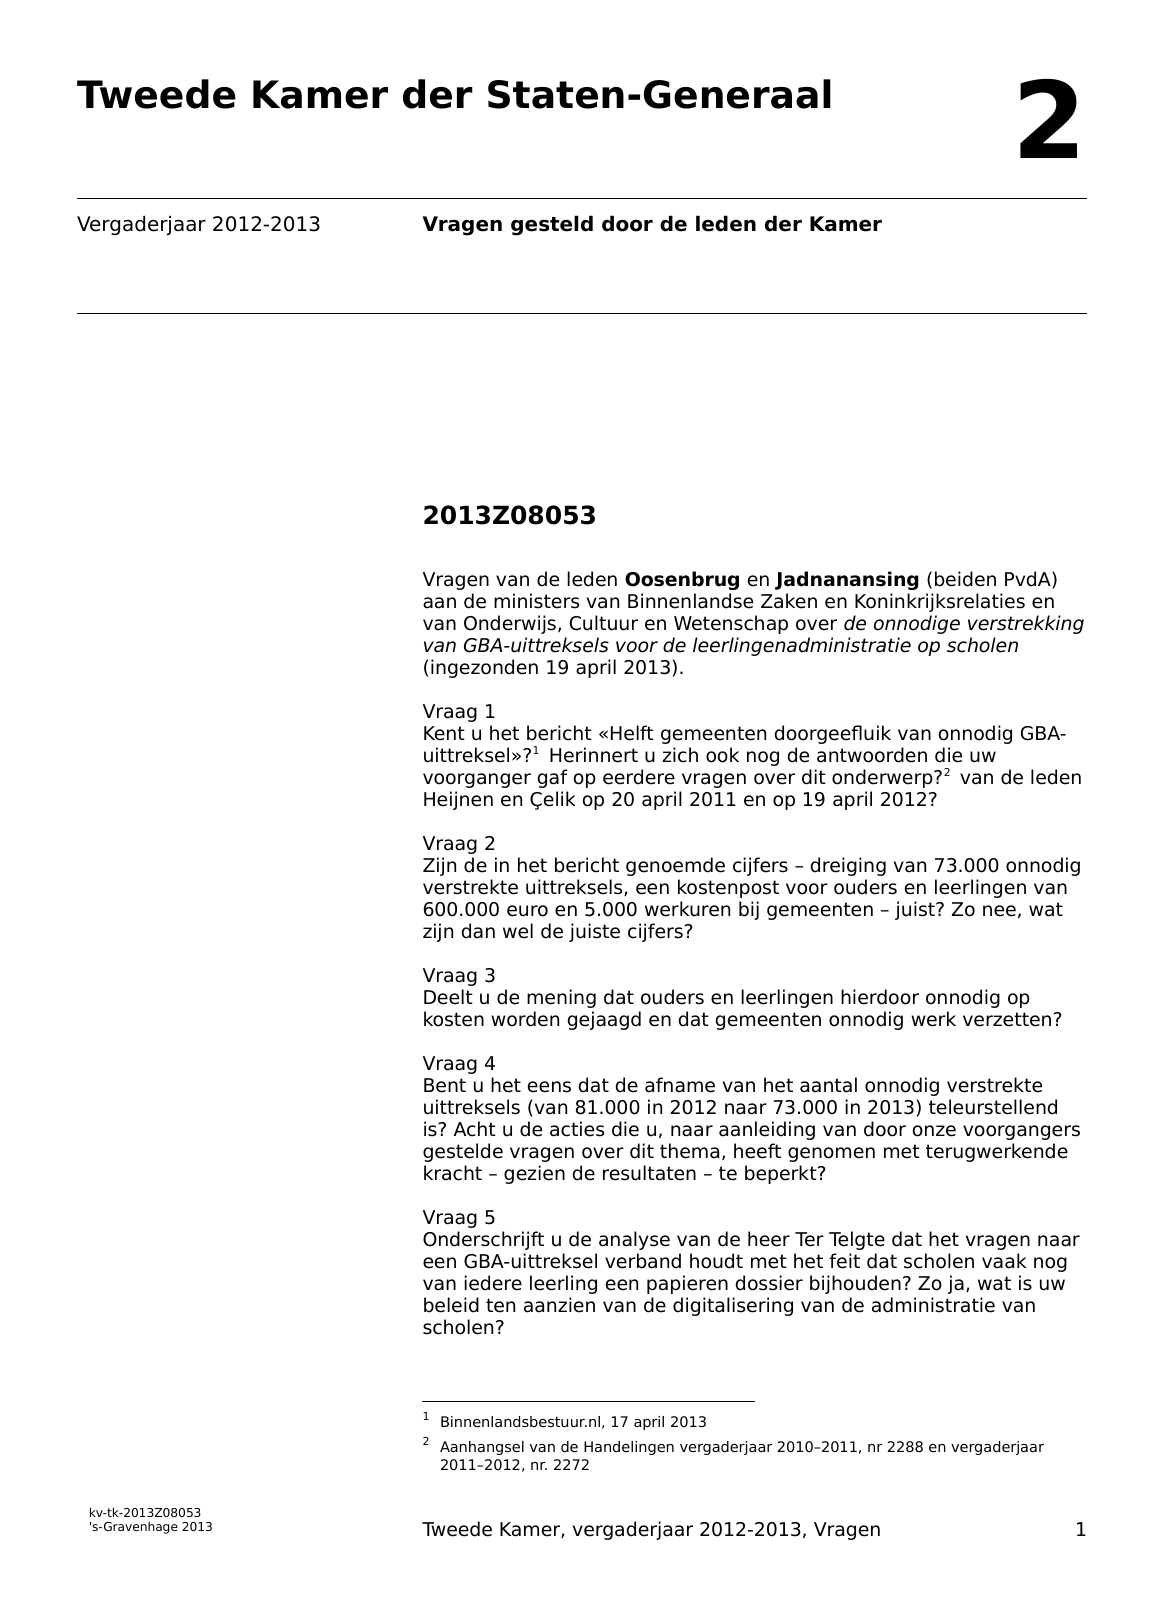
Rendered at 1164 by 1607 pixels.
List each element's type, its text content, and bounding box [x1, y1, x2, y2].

text Bent u het eens dat de afname van het aantal onnodig verstrekte uittreksels (van 81.000 in 2012 naar 73.000 in 2013) teleurstellend is? Acht u de acties die u, naar aanleiding van door onze voorgangers gestelde vragen over dit thema, heeft genomen met terugwerkende kracht – gezien de resultaten – te beperkt? [422, 1075, 1087, 1185]
text Aanhangsel van de Handelingen vergaderjaar 2010–2011, nr 2288 en vergaderjaar 2011–2012, nr. 2272 [422, 1435, 1087, 1474]
text Vraag 4 [422, 1053, 1087, 1075]
text Vraag 1 [422, 701, 1087, 723]
table_header 2 [886, 59, 1087, 198]
text 's-Gravenhage 2013 [88, 1520, 323, 1534]
text Vraag 2 [422, 833, 1087, 855]
text 2013Z08053 [422, 501, 1087, 531]
text Deelt u de mening dat ouders en leerlingen hierdoor onnodig op kosten worden gejaagd en dat gemeenten onnodig werk verzetten? [422, 987, 1087, 1031]
text Vraag 5 [422, 1207, 1087, 1229]
table_cell Vergaderjaar 2012-2013 [77, 199, 422, 313]
text Zijn de in het bericht genoemde cijfers – dreiging van 73.000 onnodig verstrekte uittreksels, een kostenpost voor ouders en leerlingen van 600.000 euro en 5.000 werkuren bij gemeenten – juist? Zo nee, wat zijn dan wel de juiste cijfers? [422, 855, 1087, 943]
text Kent u het bericht «Helft gemeenten doorgeefluik van onnodig GBA-uittreksel»? Herinnert u zich ook nog de antwoorden die uw voorganger gaf op eerdere vragen over dit onderwerp? van de leden Heijnen en Çelik op 20 april 2011 en op 19 april 2012? [422, 723, 1087, 811]
text kv-tk-2013Z08053 [88, 1506, 323, 1520]
table_cell Vragen gesteld door de leden der Kamer [422, 199, 1087, 313]
text Onderschrijft u de analyse van de heer Ter Telgte dat het vragen naar een GBA-uittreksel verband houdt met het feit dat scholen vaak nog van iedere leerling een papieren dossier bijhouden? Zo ja, wat is uw beleid ten aanzien van de digitalisering van de administratie van scholen? [422, 1229, 1087, 1339]
text Vragen van de leden Oosenbrug en Jadnanansing (beiden PvdA) aan de ministers van Binnenlandse Zaken en Koninkrijksrelaties en van Onderwijs, Cultuur en Wetenschap over de onnodige verstrekking van GBA-uittreksels voor de leerlingenadministratie op scholen (ingezonden 19 april 2013). [422, 569, 1087, 679]
table_header Tweede Kamer der Staten-Generaal [77, 59, 886, 198]
text Binnenlandsbestuur.nl, 17 april 2013 [422, 1410, 1087, 1432]
text Vraag 3 [422, 965, 1087, 987]
